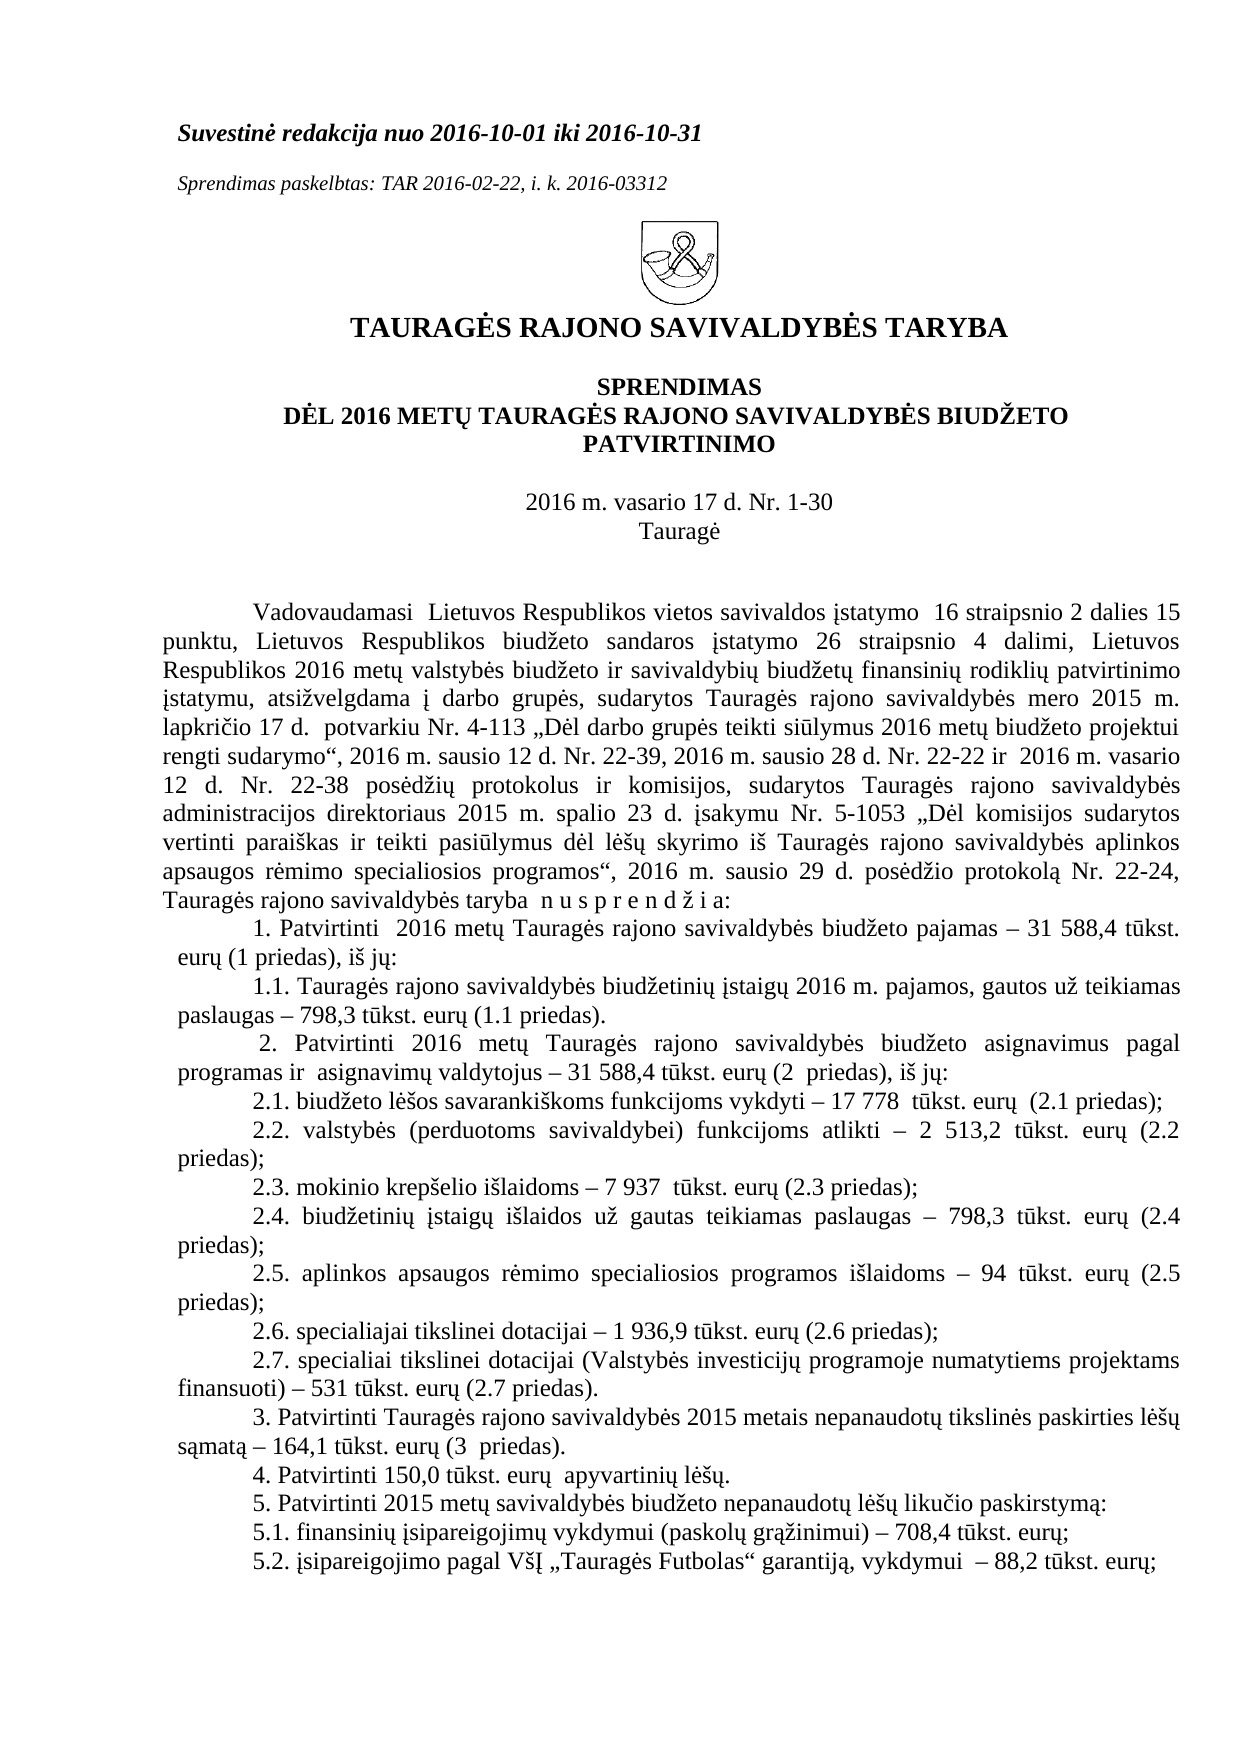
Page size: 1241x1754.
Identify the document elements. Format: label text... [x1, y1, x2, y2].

text 5. Patvirtinti 2015 metų savivaldybės biudžeto nepanaudotų lėšų likučio paskirstymą: [177, 1488, 1181, 1517]
text 2.3. mokinio krepšelio išlaidoms – 7 937 tūkst. eurų (2.3 priedas); [177, 1172, 1181, 1201]
text Vadovaudamasi Lietuvos Respublikos vietos savivaldos įstatymo 16 straipsnio 2 dalies 15 punktu, Lietuvos Respublikos biudžeto sandaros įstatymo 26 straipsnio 4 dalimi, Lietuvos Respublikos 2016 metų valstybės biudžeto ir savivaldybių biudžetų finansinių rodiklių patvirtinimo įstatymu, atsižvelgdama į darbo grupės, sudarytos Tauragės rajono savivaldybės mero 2015 m. lapkričio 17 d. potvarkiu Nr. 4-113 „Dėl darbo grupės teikti siūlymus 2016 metų biudžeto projektui rengti sudarymo“, 2016 m. sausio 12 d. Nr. 22-39, 2016 m. sausio 28 d. Nr. 22-22 ir 2016 m. vasario 12 d. Nr. 22-38 posėdžių protokolus ir komisijos, sudarytos Tauragės rajono savivaldybės administracijos direktoriaus 2015 m. spalio 23 d. įsakymu Nr. 5-1053 „Dėl komisijos sudarytos vertinti paraiškas ir teikti pasiūlymus dėl lėšų skyrimo iš Tauragės rajono savivaldybės aplinkos apsaugos rėmimo specialiosios programos“, 2016 m. sausio 29 d. posėdžio protokolą Nr. 22-24, Tauragės rajono savivaldybės taryba n u s p r e n d ž i a: [162, 597, 1181, 913]
text 2.1. biudžeto lėšos savarankiškoms funkcijoms vykdyti – 17 778 tūkst. eurų (2.1 priedas); [177, 1086, 1181, 1115]
text Dėl 2016 metų Tauragės rajono savivaldybės biudžeto [177, 401, 1181, 429]
text 2016 m. vasario 17 d. Nr. 1-30 [177, 487, 1181, 516]
text Sprendimas paskelbtas: TAR 2016-02-22, i. k. 2016-03312 [177, 171, 1181, 195]
text 2.2. valstybės (perduotoms savivaldybei) funkcijoms atlikti – 2 513,2 tūkst. eurų (2.2 priedas); [177, 1115, 1181, 1172]
text TAURAGĖS RAJONO SAVIVALDYBĖS TARYBA [177, 310, 1181, 343]
text 1. Patvirtinti 2016 metų Tauragės rajono savivaldybės biudžeto pajamas – 31 588,4 tūkst. eurų (1 priedas), iš jų: [177, 913, 1181, 971]
text 3. Patvirtinti Tauragės rajono savivaldybės 2015 metais nepanaudotų tikslinės paskirties lėšų sąmatą – 164,1 tūkst. eurų (3 priedas). [177, 1402, 1181, 1460]
text sprendimas [177, 372, 1181, 401]
text Suvestinė redakcija nuo 2016-10-01 iki 2016-10-31 [177, 118, 1181, 147]
text 5.2. įsipareigojimo pagal VšĮ „Tauragės Futbolas“ garantiją, vykdymui – 88,2 tūkst. eurų; [177, 1546, 1181, 1575]
text 2.4. biudžetinių įstaigų išlaidos už gautas teikiamas paslaugas – 798,3 tūkst. eurų (2.4 priedas); [177, 1201, 1181, 1258]
text 2.5. aplinkos apsaugos rėmimo specialiosios programos išlaidoms – 94 tūkst. eurų (2.5 priedas); [177, 1258, 1181, 1316]
text 2.7. specialiai tikslinei dotacijai (Valstybės investicijų programoje numatytiems projektams finansuoti) – 531 tūkst. eurų (2.7 priedas). [177, 1345, 1181, 1402]
text PAtvirtinimo [177, 429, 1181, 458]
text 2.6. specialiajai tikslinei dotacijai – 1 936,9 tūkst. eurų (2.6 priedas); [177, 1316, 1181, 1345]
text 4. Patvirtinti 150,0 tūkst. eurų apyvartinių lėšų. [177, 1460, 1181, 1488]
text Tauragė [177, 516, 1181, 544]
text 5.1. finansinių įsipareigojimų vykdymui (paskolų grąžinimui) – 708,4 tūkst. eurų; [177, 1517, 1181, 1546]
text 1.1. Tauragės rajono savivaldybės biudžetinių įstaigų 2016 m. pajamos, gautos už teikiamas paslaugas – 798,3 tūkst. eurų (1.1 priedas). [177, 971, 1181, 1028]
text 2. Patvirtinti 2016 metų Tauragės rajono savivaldybės biudžeto asignavimus pagal programas ir asignavimų valdytojus – 31 588,4 tūkst. eurų (2 priedas), iš jų: [177, 1028, 1181, 1086]
